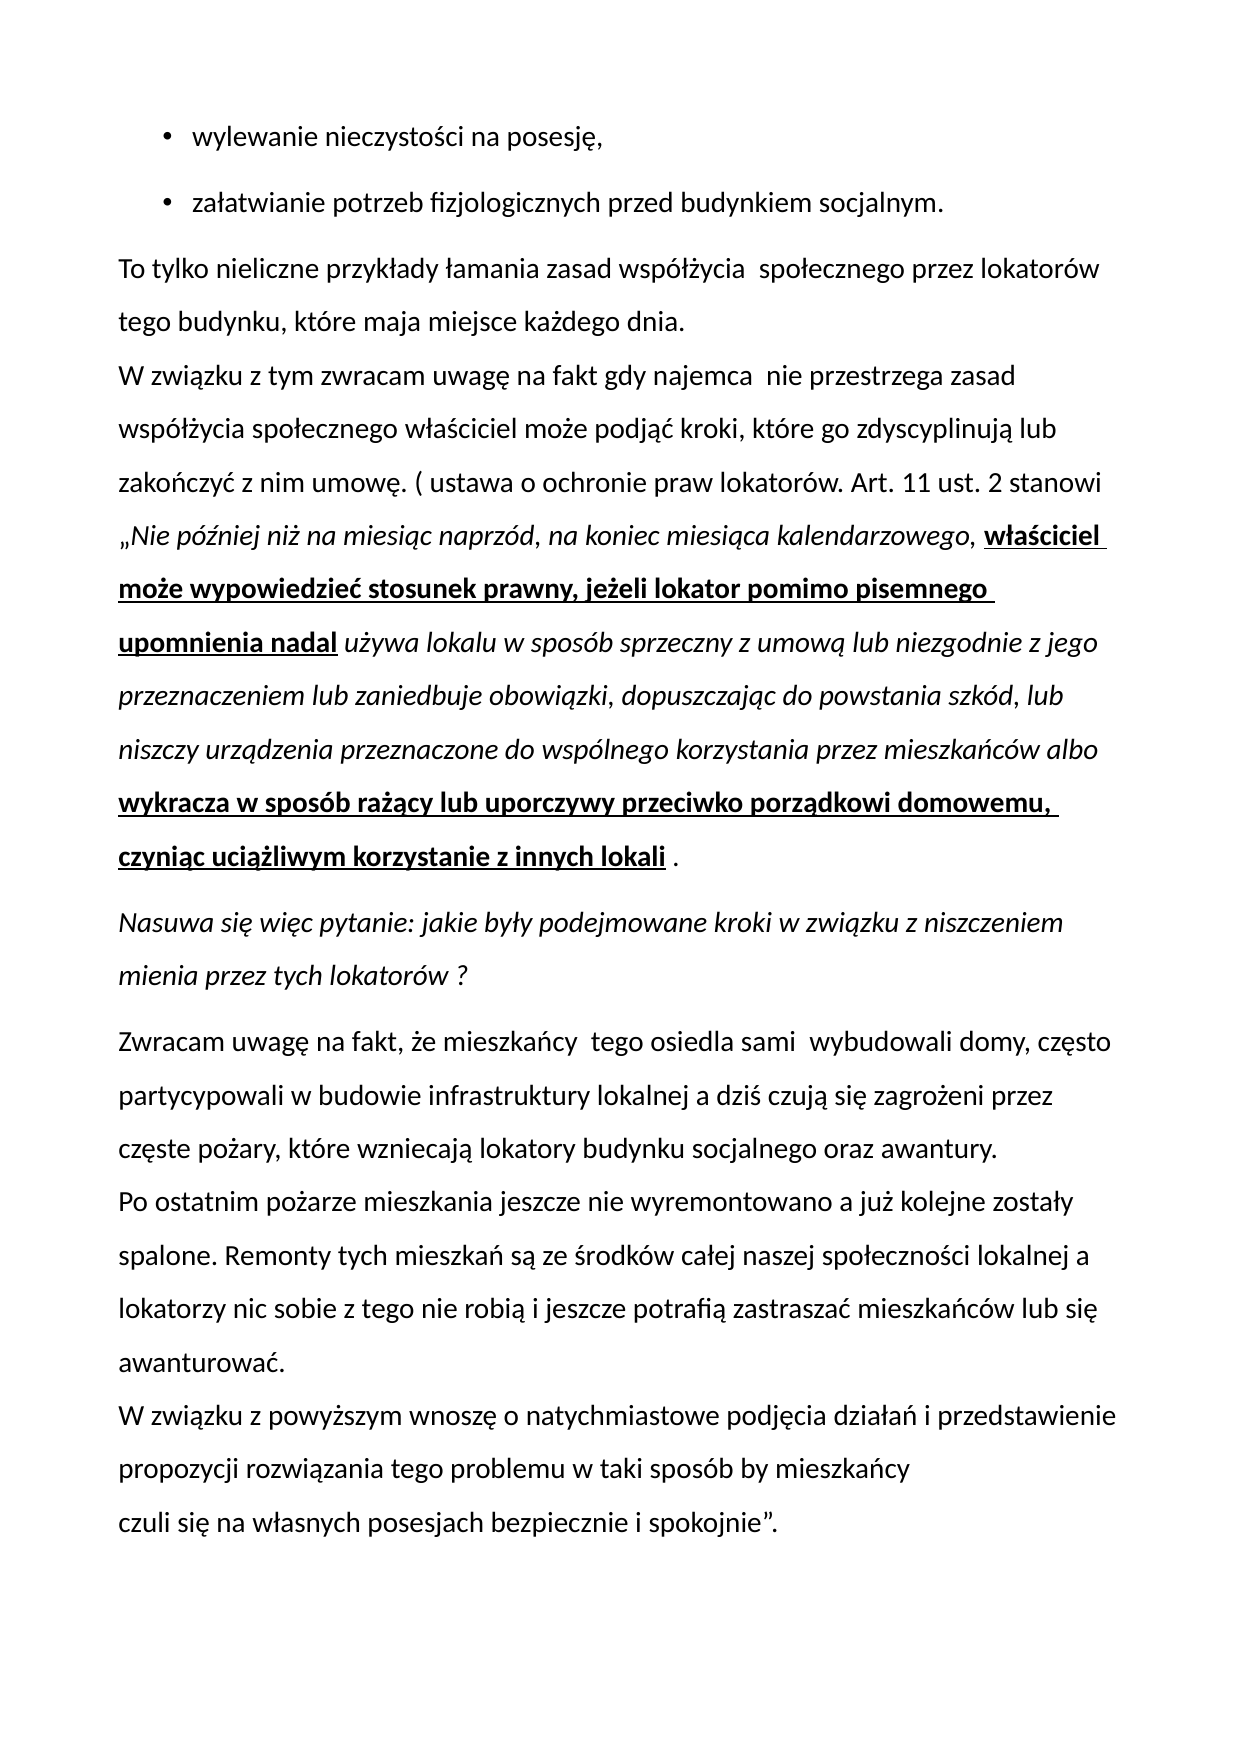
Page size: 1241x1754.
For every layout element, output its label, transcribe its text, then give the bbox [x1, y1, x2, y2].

text W związku z tym zwracam uwagę na fakt gdy najemca nie przestrzega zasad współżycia społecznego właściciel może podjąć kroki, które go zdyscyplinują lub zakończyć z nim umowę. ( ustawa o ochronie praw lokatorów. Art. 11 ust. 2 stanowi „Nie później niż na miesiąc naprzód, na koniec miesiąca kalendarzowego, właściciel może wypowiedzieć stosunek prawny, jeżeli lokator pomimo pisemnego upomnienia nadal używa lokalu w sposób sprzeczny z umową lub niezgodnie z jego przeznaczeniem lub zaniedbuje obowiązki, dopuszczając do powstania szkód, lub niszczy urządzenia przeznaczone do wspólnego korzystania przez mieszkańców albo wykracza w sposób rażący lub uporczywy przeciwko porządkowi domowemu, czyniąc uciążliwym korzystanie z innych lokali . [118, 357, 1122, 873]
list wylewanie nieczystości na posesję, [162, 118, 1122, 154]
text Nasuwa się więc pytanie: jakie były podejmowane kroki w związku z niszczeniem mienia przez tych lokatorów ? [118, 904, 1122, 993]
text W związku z powyższym wnoszę o natychmiastowe podjęcia działań i przedstawienie propozycji rozwiązania tego problemu w taki sposób by mieszkańcy czuli się na własnych posesjach bezpiecznie i spokojnie”. [118, 1397, 1122, 1540]
text To tylko nieliczne przykłady łamania zasad współżycia społecznego przez lokatorów tego budynku, które maja miejsce każdego dnia. [118, 250, 1122, 339]
list załatwianie potrzeb fizjologicznych przed budynkiem socjalnym. [162, 184, 1122, 220]
text Zwracam uwagę na fakt, że mieszkańcy tego osiedla sami wybudowali domy, często partycypowali w budowie infrastruktury lokalnej a dziś czują się zagrożeni przez częste pożary, które wzniecają lokatory budynku socjalnego oraz awantury. Po ostatnim pożarze mieszkania jeszcze nie wyremontowano a już kolejne zostały spalone. Remonty tych mieszkań są ze środków całej naszej społeczności lokalnej a lokatorzy nic sobie z tego nie robią i jeszcze potrafią zastraszać mieszkańców lub się awanturować. [118, 1023, 1122, 1379]
